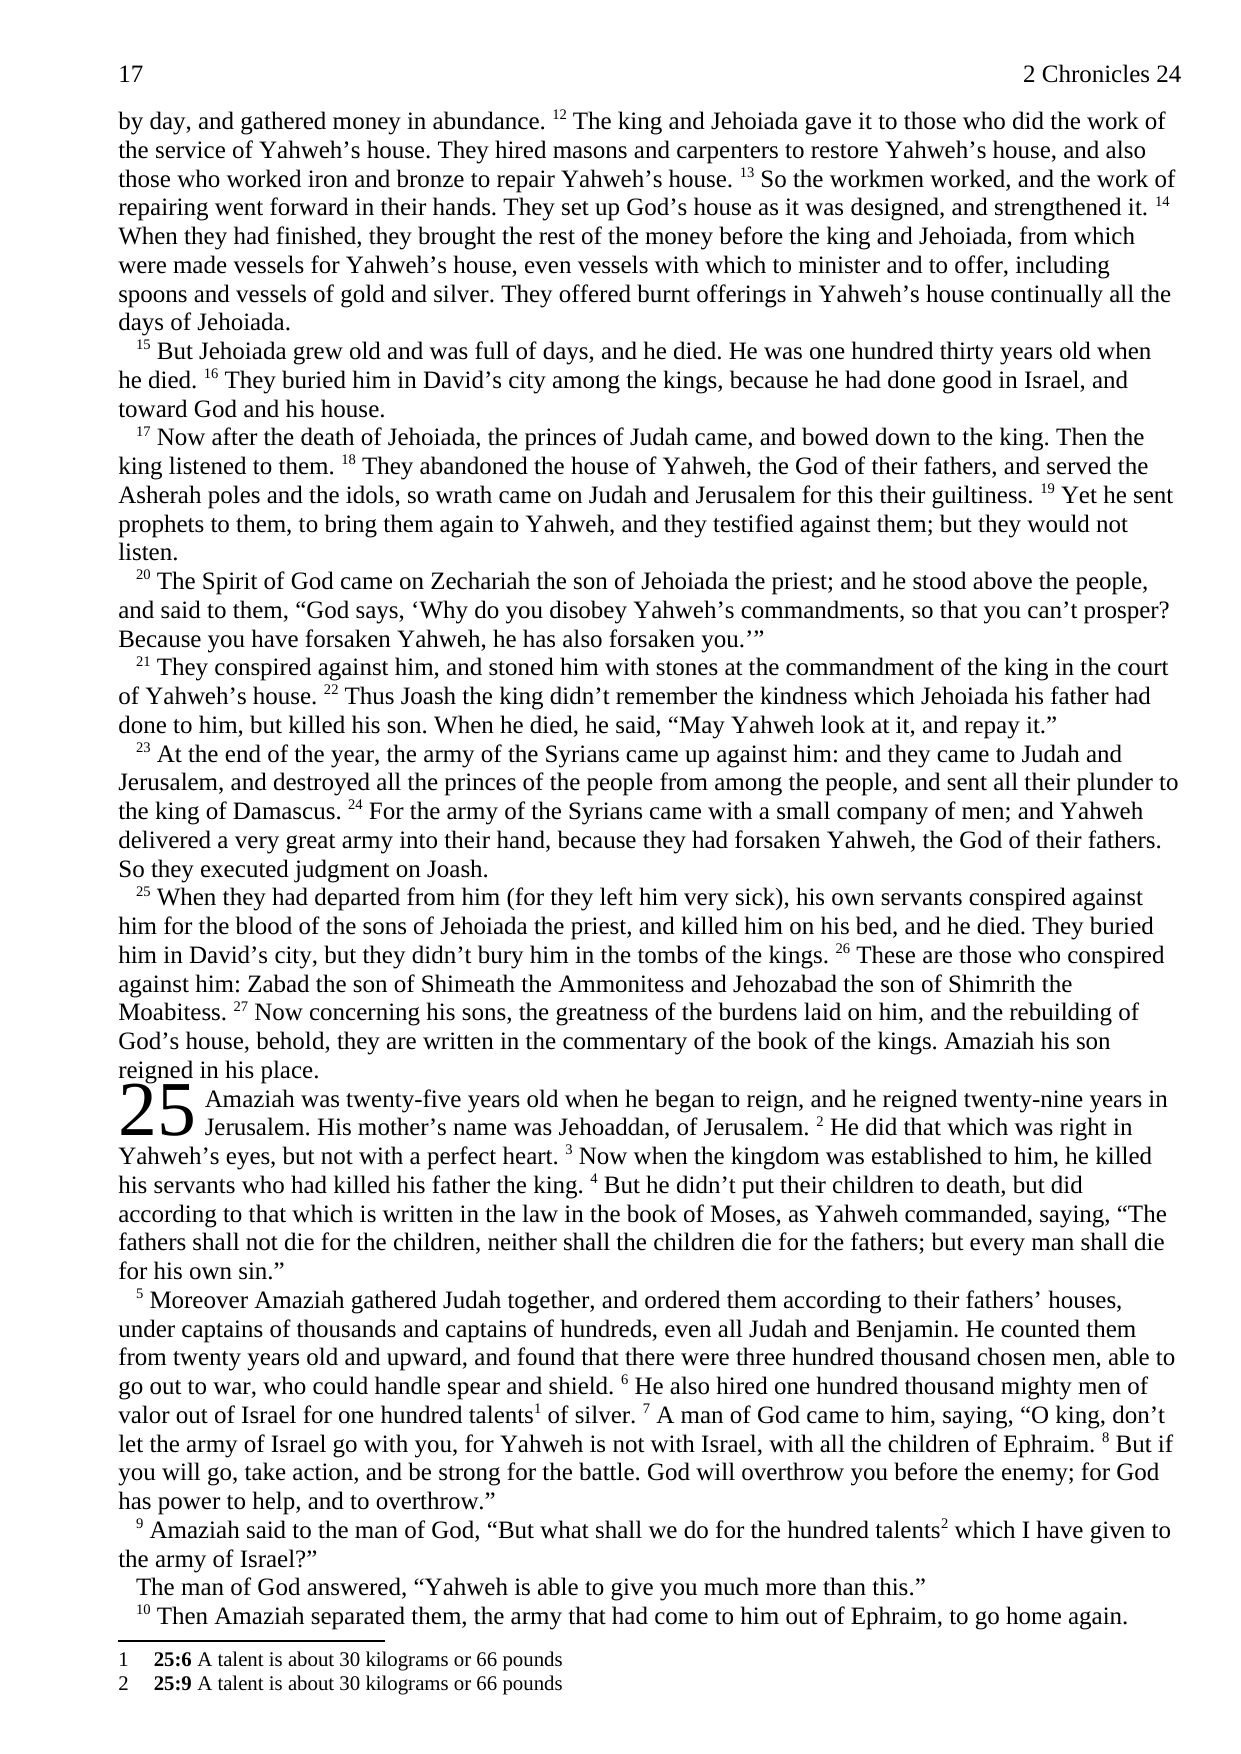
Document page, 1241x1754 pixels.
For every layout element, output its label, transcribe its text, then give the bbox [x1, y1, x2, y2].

text 5 Moreover Amaziah gathered Judah together, and ordered them according to their fathers’ houses, under captains of thousands and captains of hundreds, even all Judah and Benjamin. He counted them from twenty years old and upward, and found that there were three hundred thousand chosen men, able to go out to war, who could handle spear and shield. 6 He also hired one hundred thousand mighty men of valor out of Israel for one hundred talents of silver. 7 A man of God came to him, saying, “O king, don’t let the army of Israel go with you, for Yahweh is not with Israel, with all the children of Ephraim. 8 But if you will go, take action, and be strong for the battle. God will overthrow you before the enemy; for God has power to help, and to overthrow.” [118, 1285, 1181, 1515]
text 25:6 A talent is about 30 kilograms or 66 pounds [118, 1647, 1181, 1671]
text 23 At the end of the year, the army of the Syrians came up against him: and they came to Judah and Jerusalem, and destroyed all the princes of the people from among the people, and sent all their plunder to the king of Damascus. 24 For the army of the Syrians came with a small company of men; and Yahweh delivered a very great army into their hand, because they had forsaken Yahweh, the God of their fathers. So they executed judgment on Joash. [118, 739, 1181, 882]
text 25:9 A talent is about 30 kilograms or 66 pounds [118, 1671, 1181, 1695]
text 15 But Jehoiada grew old and was full of days, and he died. He was one hundred thirty years old when he died. 16 They buried him in David’s city among the kings, because he had done good in Israel, and toward God and his house. [118, 336, 1181, 422]
text 21 They conspired against him, and stoned him with stones at the commandment of the king in the court of Yahweh’s house. 22 Thus Joash the king didn’t remember the kindness which Jehoiada his father had done to him, but killed his son. When he died, he said, “May Yahweh look at it, and repay it.” [118, 652, 1181, 739]
text by day, and gathered money in abundance. 12 The king and Jehoiada gave it to those who did the work of the service of Yahweh’s house. They hired masons and carpenters to restore Yahweh’s house, and also those who worked iron and bronze to repair Yahweh’s house. 13 So the workmen worked, and the work of repairing went forward in their hands. They set up God’s house as it was designed, and strengthened it. 14 When they had finished, they brought the rest of the money before the king and Jehoiada, from which were made vessels for Yahweh’s house, even vessels with which to minister and to offer, including spoons and vessels of gold and silver. They offered burnt offerings in Yahweh’s house continually all the days of Jehoiada. [118, 106, 1181, 336]
text The man of God answered, “Yahweh is able to give you much more than this.” [118, 1572, 1181, 1601]
text 9 Amaziah said to the man of God, “But what shall we do for the hundred talents which I have given to the army of Israel?” [118, 1515, 1181, 1572]
text 25 When they had departed from him (for they left him very sick), his own servants conspired against him for the blood of the sons of Jehoiada the priest, and killed him on his bed, and he died. They buried him in David’s city, but they didn’t bury him in the tombs of the kings. 26 These are those who conspired against him: Zabad the son of Shimeath the Ammonitess and Jehozabad the son of Shimrith the Moabitess. 27 Now concerning his sons, the greatness of the burdens laid on him, and the rebuilding of God’s house, behold, they are written in the commentary of the book of the kings. Amaziah his son reigned in his place. [118, 882, 1181, 1084]
text 20 The Spirit of God came on Zechariah the son of Jehoiada the priest; and he stood above the people, and said to them, “God says, ‘Why do you disobey Yahweh’s commandments, so that you can’t prosper? Because you have forsaken Yahweh, he has also forsaken you.’” [118, 566, 1181, 652]
text 25Amaziah was twenty-five years old when he began to reign, and he reigned twenty-nine years in Jerusalem. His mother’s name was Jehoaddan, of Jerusalem. 2 He did that which was right in Yahweh’s eyes, but not with a perfect heart. 3 Now when the kingdom was established to him, he killed his servants who had killed his father the king. 4 But he didn’t put their children to death, but did according to that which is written in the law in the book of Moses, as Yahweh commanded, saying, “The fathers shall not die for the children, neither shall the children die for the fathers; but every man shall die for his own sin.” [118, 1084, 1181, 1285]
text 10 Then Amaziah separated them, the army that had come to him out of Ephraim, to go home again. [118, 1601, 1181, 1630]
text 17 Now after the death of Jehoiada, the princes of Judah came, and bowed down to the king. Then the king listened to them. 18 They abandoned the house of Yahweh, the God of their fathers, and served the Asherah poles and the idols, so wrath came on Judah and Jerusalem for this their guiltiness. 19 Yet he sent prophets to them, to bring them again to Yahweh, and they testified against them; but they would not listen. [118, 422, 1181, 566]
